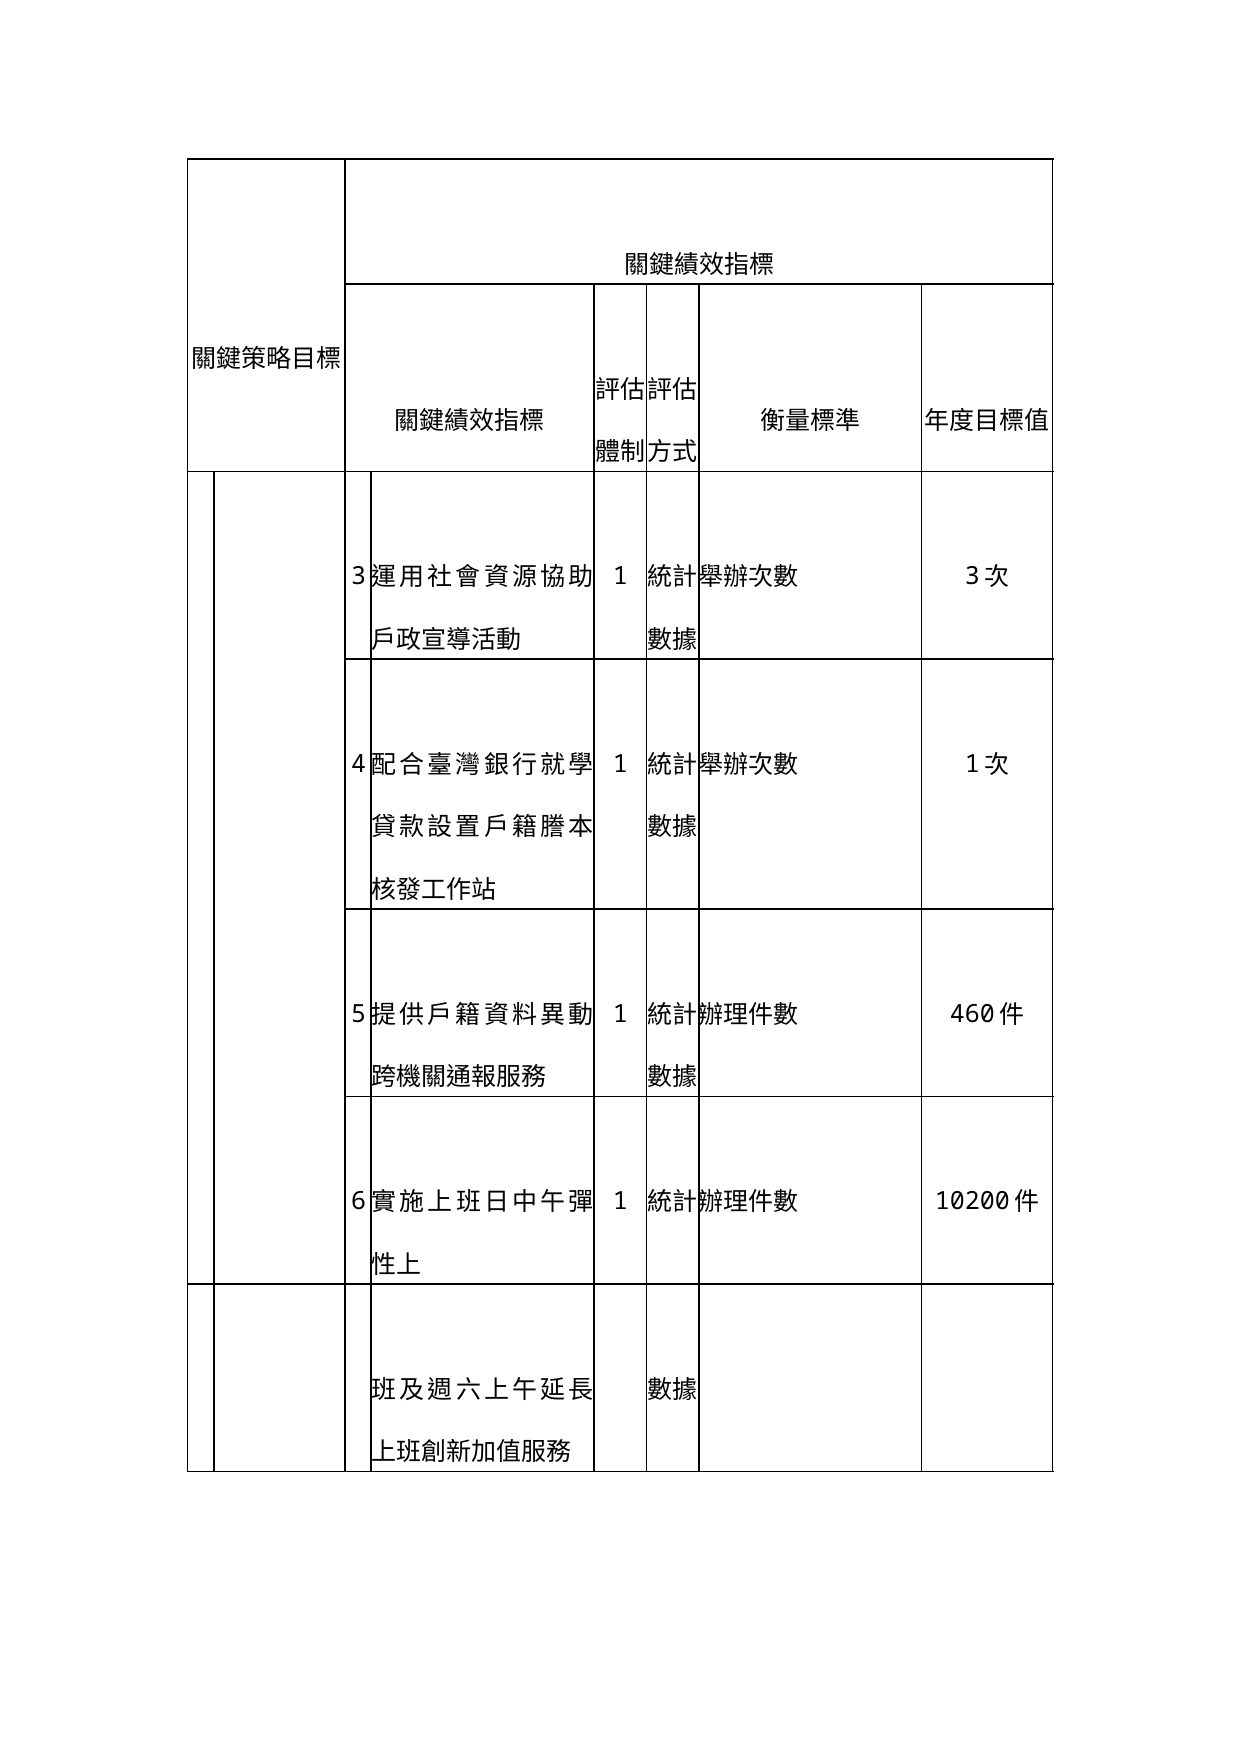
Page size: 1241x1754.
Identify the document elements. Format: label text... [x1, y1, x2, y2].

table_cell 1 [595, 1097, 646, 1283]
table_cell 提供戶籍資料異動跨機關通報服務 [372, 910, 593, 1096]
table_cell 1次 [922, 660, 1052, 908]
table_cell 10200件 [922, 1097, 1052, 1283]
table_cell 460件 [922, 910, 1052, 1096]
table_cell 1 [595, 660, 646, 908]
table_cell [922, 1285, 1052, 1471]
table_header 關鍵策略目標 [188, 160, 344, 471]
table_cell [595, 1285, 646, 1471]
table_cell 辦理件數 [700, 910, 921, 1096]
table_cell 5 [346, 910, 370, 1096]
table_cell 提升戶政為民服務品質工作 [215, 472, 344, 1283]
table_cell [700, 1285, 921, 1471]
table_cell 舉辦次數 [700, 660, 921, 908]
table_cell 實施上班日中午彈性上 [372, 1097, 593, 1283]
table_cell 班及週六上午延長上班創新加值服務 [372, 1285, 593, 1471]
table_cell 4 [346, 660, 370, 908]
table_cell 評估 方式 [647, 285, 698, 471]
table_cell [346, 1285, 370, 1471]
table_header 關鍵績效指標 [346, 160, 1052, 283]
table_cell 配合臺灣銀行就學貸款設置戶籍謄本核發工作站 [372, 660, 593, 908]
table_cell 3次 [922, 472, 1052, 658]
table_cell 一 [188, 472, 213, 1283]
table_cell 數據 [647, 1285, 698, 1471]
table_cell 統計 [647, 1097, 698, 1283]
table_cell 統計數據 [647, 472, 698, 658]
table_cell 舉辦次數 [700, 472, 921, 658]
table_cell 評估 體制 [595, 285, 646, 471]
table_cell [215, 1285, 344, 1471]
table_cell 6 [346, 1097, 370, 1283]
table_cell 年度目標值 [922, 285, 1052, 471]
table_cell 1 [595, 472, 646, 658]
table_cell 1 [595, 910, 646, 1096]
table_cell 統計數據 [647, 910, 698, 1096]
table_cell [188, 1285, 213, 1471]
table_cell 辦理件數 [700, 1097, 921, 1283]
table_cell 統計數據 [647, 660, 698, 908]
table_cell 運用社會資源協助戶政宣導活動 [372, 472, 593, 658]
table_cell 衡量標準 [700, 285, 921, 471]
table_cell 3 [346, 472, 370, 658]
table_cell 關鍵績效指標 [346, 285, 593, 471]
